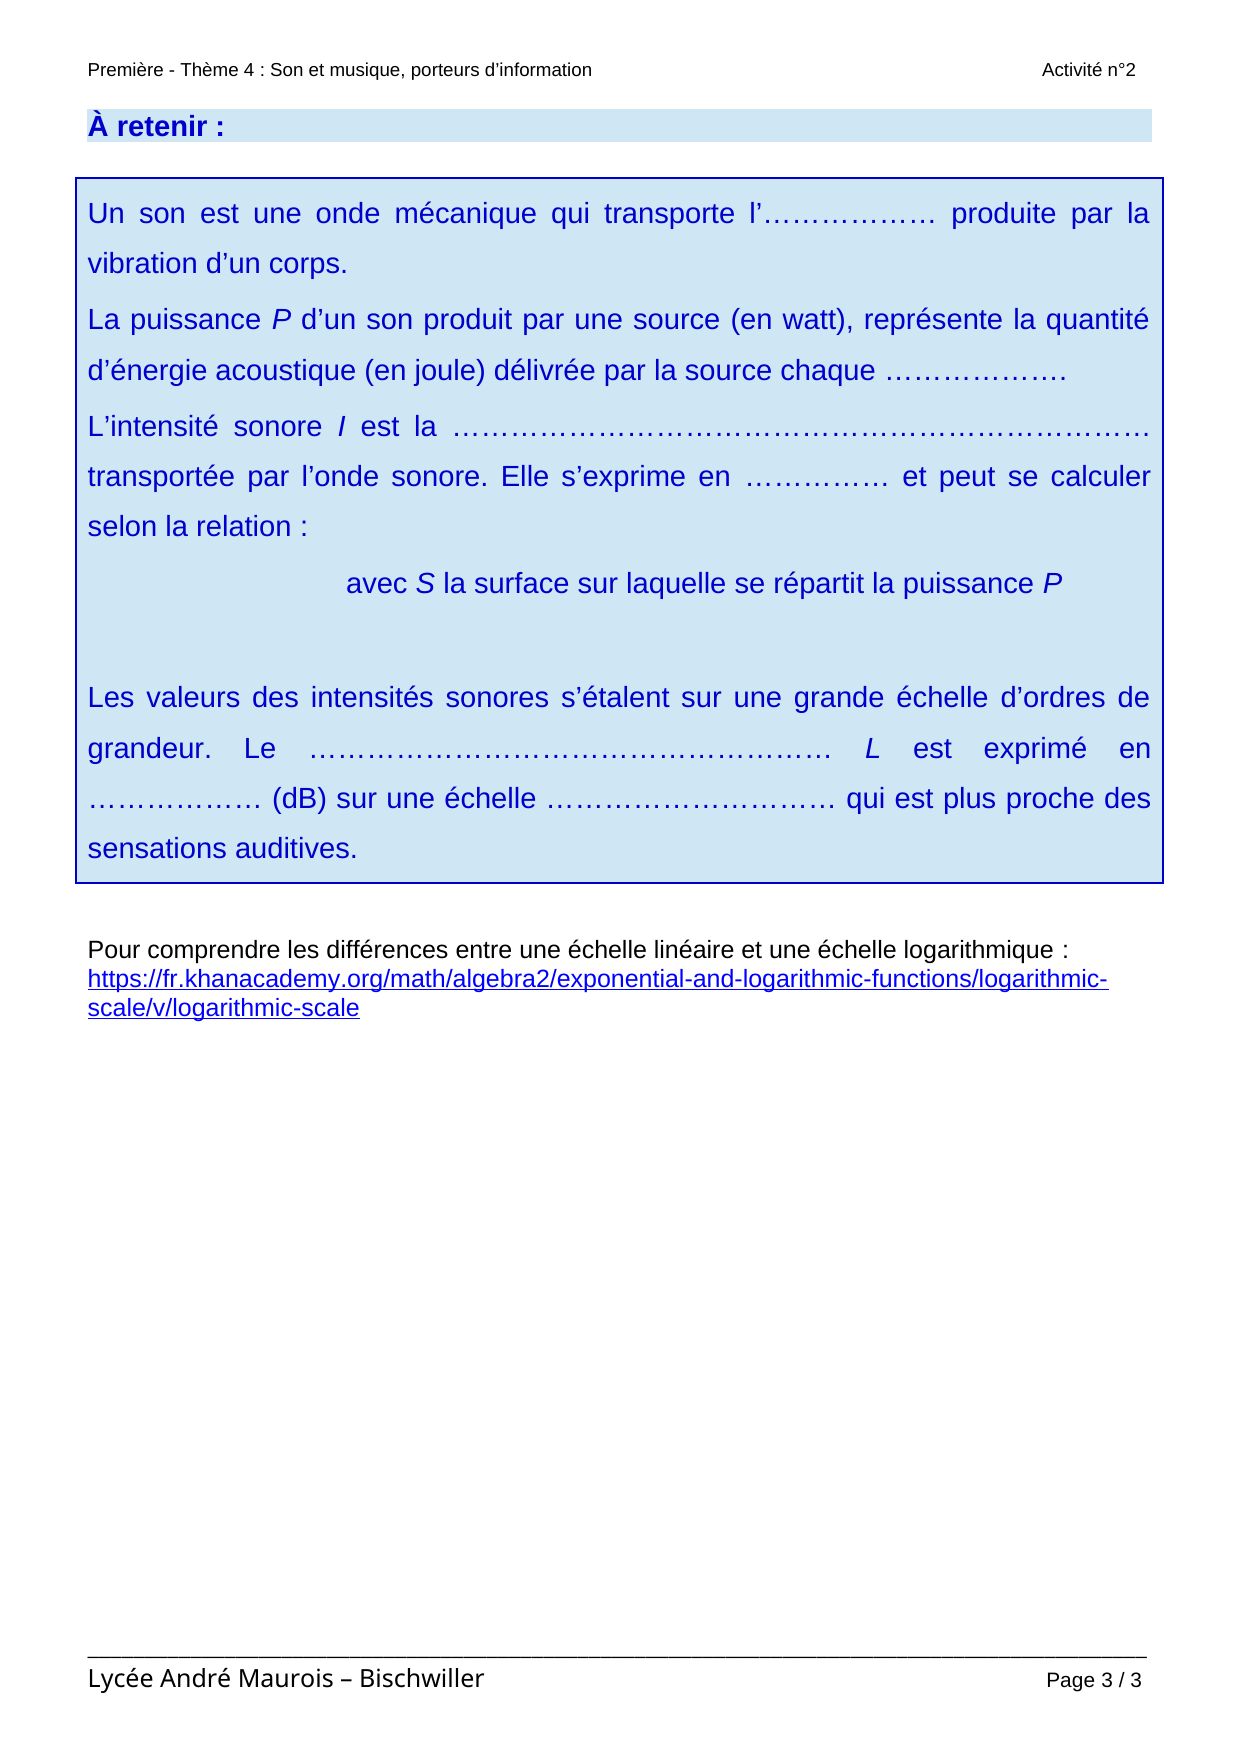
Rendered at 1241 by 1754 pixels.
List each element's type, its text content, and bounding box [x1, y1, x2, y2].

text https://fr.khanacademy.org/math/algebra2/exponential-and-logarithmic-functions/logarithmic-scale/v/logarithmic-scale [87, 964, 1152, 1021]
text avec S la surface sur laquelle se répartit la puissance P [77, 547, 1162, 599]
text Un son est une onde mécanique qui transporte l’……………… produite par la vibration d’un corps. [77, 179, 1162, 279]
text Les valeurs des intensités sonores s’étalent sur une grande échelle d’ordres de grandeur. Le ……………………………………………… L est exprimé en ……………… (dB) sur une échelle ………………………… qui est plus proche des sensations auditives. [77, 662, 1162, 882]
text Pour comprendre les différences entre une échelle linéaire et une échelle logarithmique : [87, 935, 1152, 964]
text La puissance P d’un son produit par une source (en watt), représente la quantité d’énergie acoustique (en joule) délivrée par la source chaque ………………. [77, 283, 1162, 386]
text L’intensité sonore I est la ……………………………………………………………… transportée par l’onde sonore. Elle s’exprime en …………… et peut se calculer selon la relation : [77, 390, 1162, 543]
text À retenir : [87, 109, 1152, 142]
